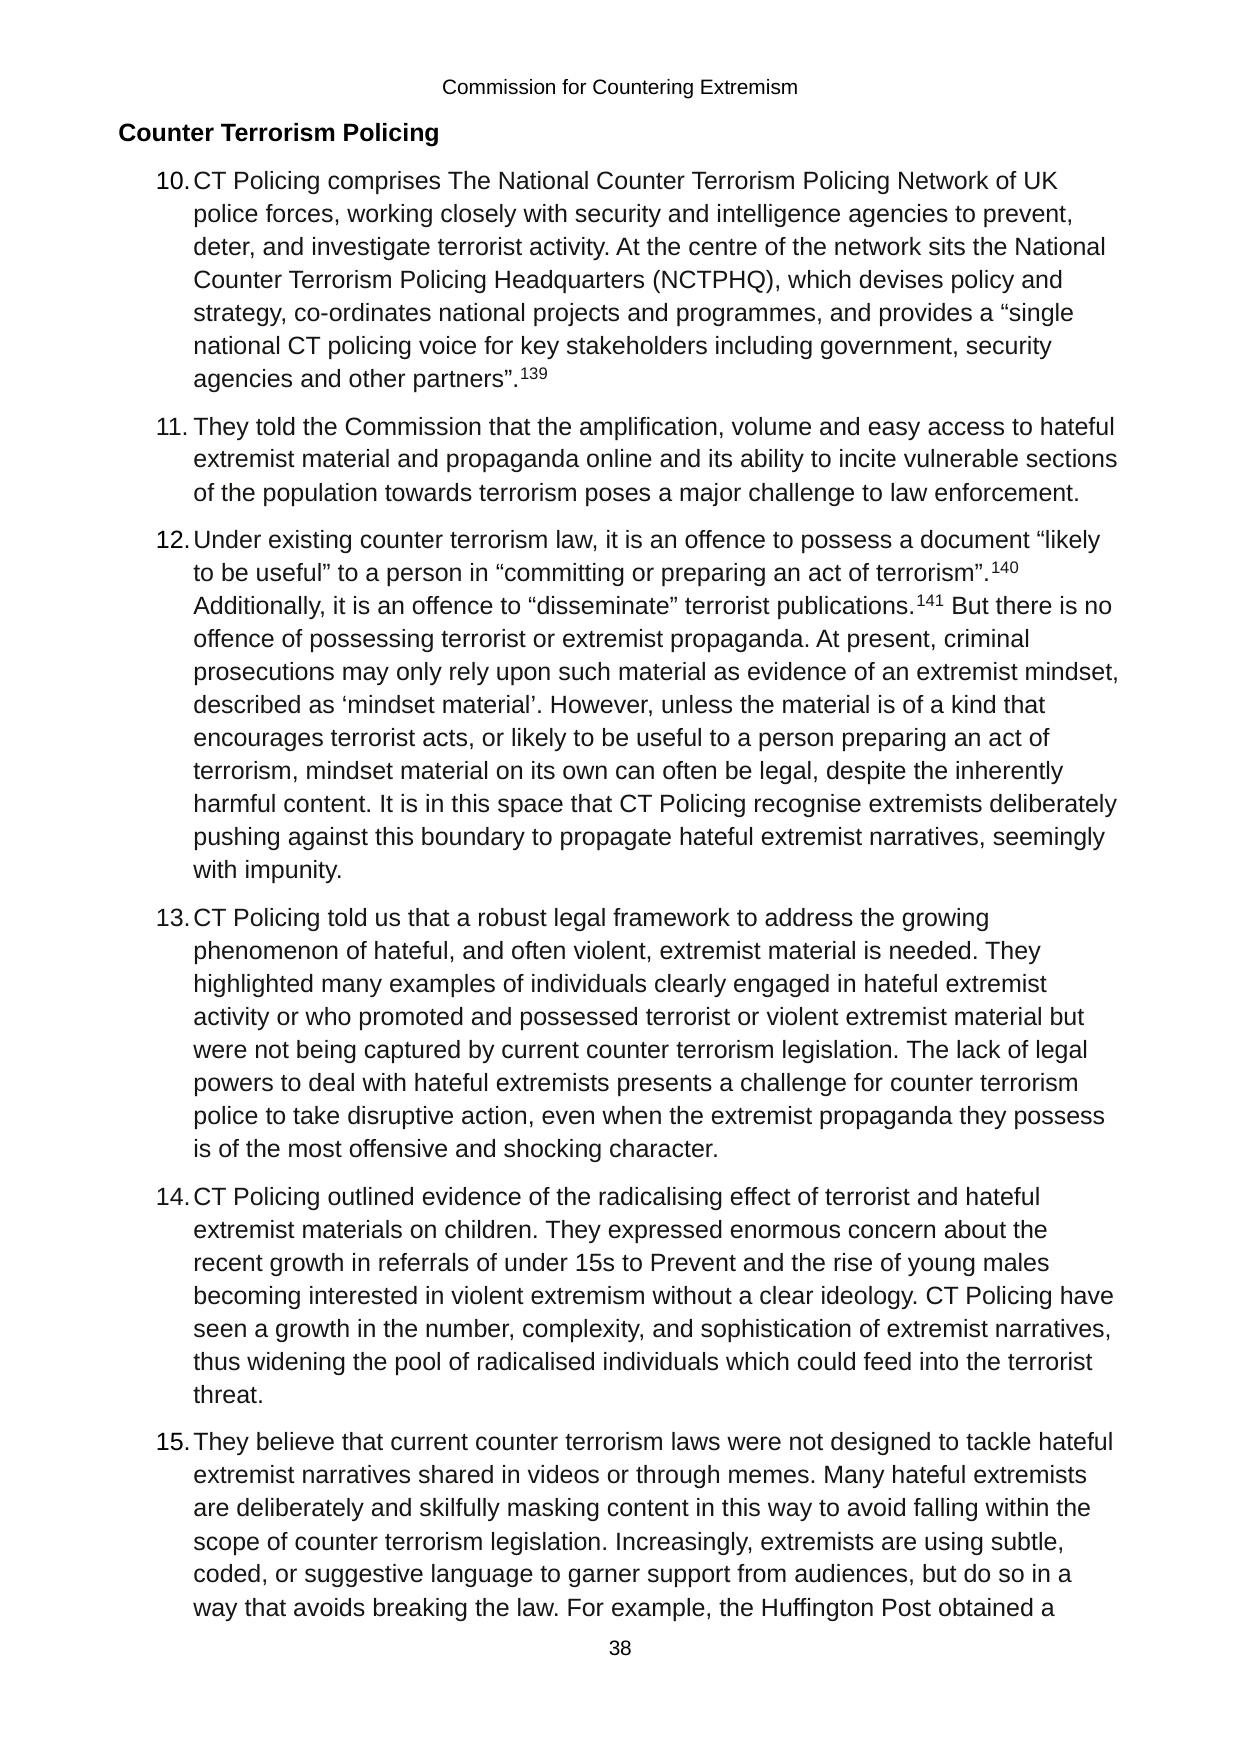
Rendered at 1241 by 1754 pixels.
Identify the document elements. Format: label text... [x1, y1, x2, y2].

list CT Policing outlined evidence of the radicalising effect of terrorist and hateful extremist materials on children. They expressed enormous concern about the recent growth in referrals of under 15s to Prevent and the rise of young males becoming interested in violent extremism without a clear ideology. CT Policing have seen a growth in the number, complexity, and sophistication of extremist narratives, thus widening the pool of radicalised individuals which could feed into the terrorist threat. [156, 1182, 1122, 1408]
list CT Policing told us that a robust legal framework to address the growing phenomenon of hateful, and often violent, extremist material is needed. They highlighted many examples of individuals clearly engaged in hateful extremist activity or who promoted and possessed terrorist or violent extremist material but were not being captured by current counter terrorism legislation. The lack of legal powers to deal with hateful extremists presents a challenge for counter terrorism police to take disruptive action, even when the extremist propaganda they possess is of the most offensive and shocking character. [156, 903, 1122, 1163]
list Under existing counter terrorism law, it is an offence to possess a document “likely to be useful” to a person in “committing or preparing an act of terrorism”.140 Additionally, it is an offence to “disseminate” terrorist publications.141 But there is no offence of possessing terrorist or extremist propaganda. At present, criminal prosecutions may only rely upon such material as evidence of an extremist mindset, described as ‘mindset material’. However, unless the material is of a kind that encourages terrorist acts, or likely to be useful to a person preparing an act of terrorism, mindset material on its own can often be legal, despite the inherently harmful content. It is in this space that CT Policing recognise extremists deliberately pushing against this boundary to propagate hateful extremist narratives, seemingly with impunity. [156, 525, 1122, 884]
list They believe that current counter terrorism laws were not designed to tackle hateful extremist narratives shared in videos or through memes. Many hateful extremists are deliberately and skilfully masking content in this way to avoid falling within the scope of counter terrorism legislation. Increasingly, extremists are using subtle, coded, or suggestive language to garner support from audiences, but do so in a way that avoids breaking the law. For example, the Huffington Post obtained a [156, 1427, 1122, 1621]
list They told the Commission that the amplification, volume and easy access to hateful extremist material and propaganda online and its ability to incite vulnerable sections of the population towards terrorism poses a major challenge to law enforcement. [156, 411, 1122, 506]
text Counter Terrorism Policing [118, 118, 1122, 147]
list CT Policing comprises The National Counter Terrorism Policing Network of UK police forces, working closely with security and intelligence agencies to prevent, deter, and investigate terrorist activity. At the centre of the network sits the National Counter Terrorism Policing Headquarters (NCTPHQ), which devises policy and strategy, co-ordinates national projects and programmes, and provides a “single national CT policing voice for key stakeholders including government, security agencies and other partners”.139 [156, 166, 1122, 393]
